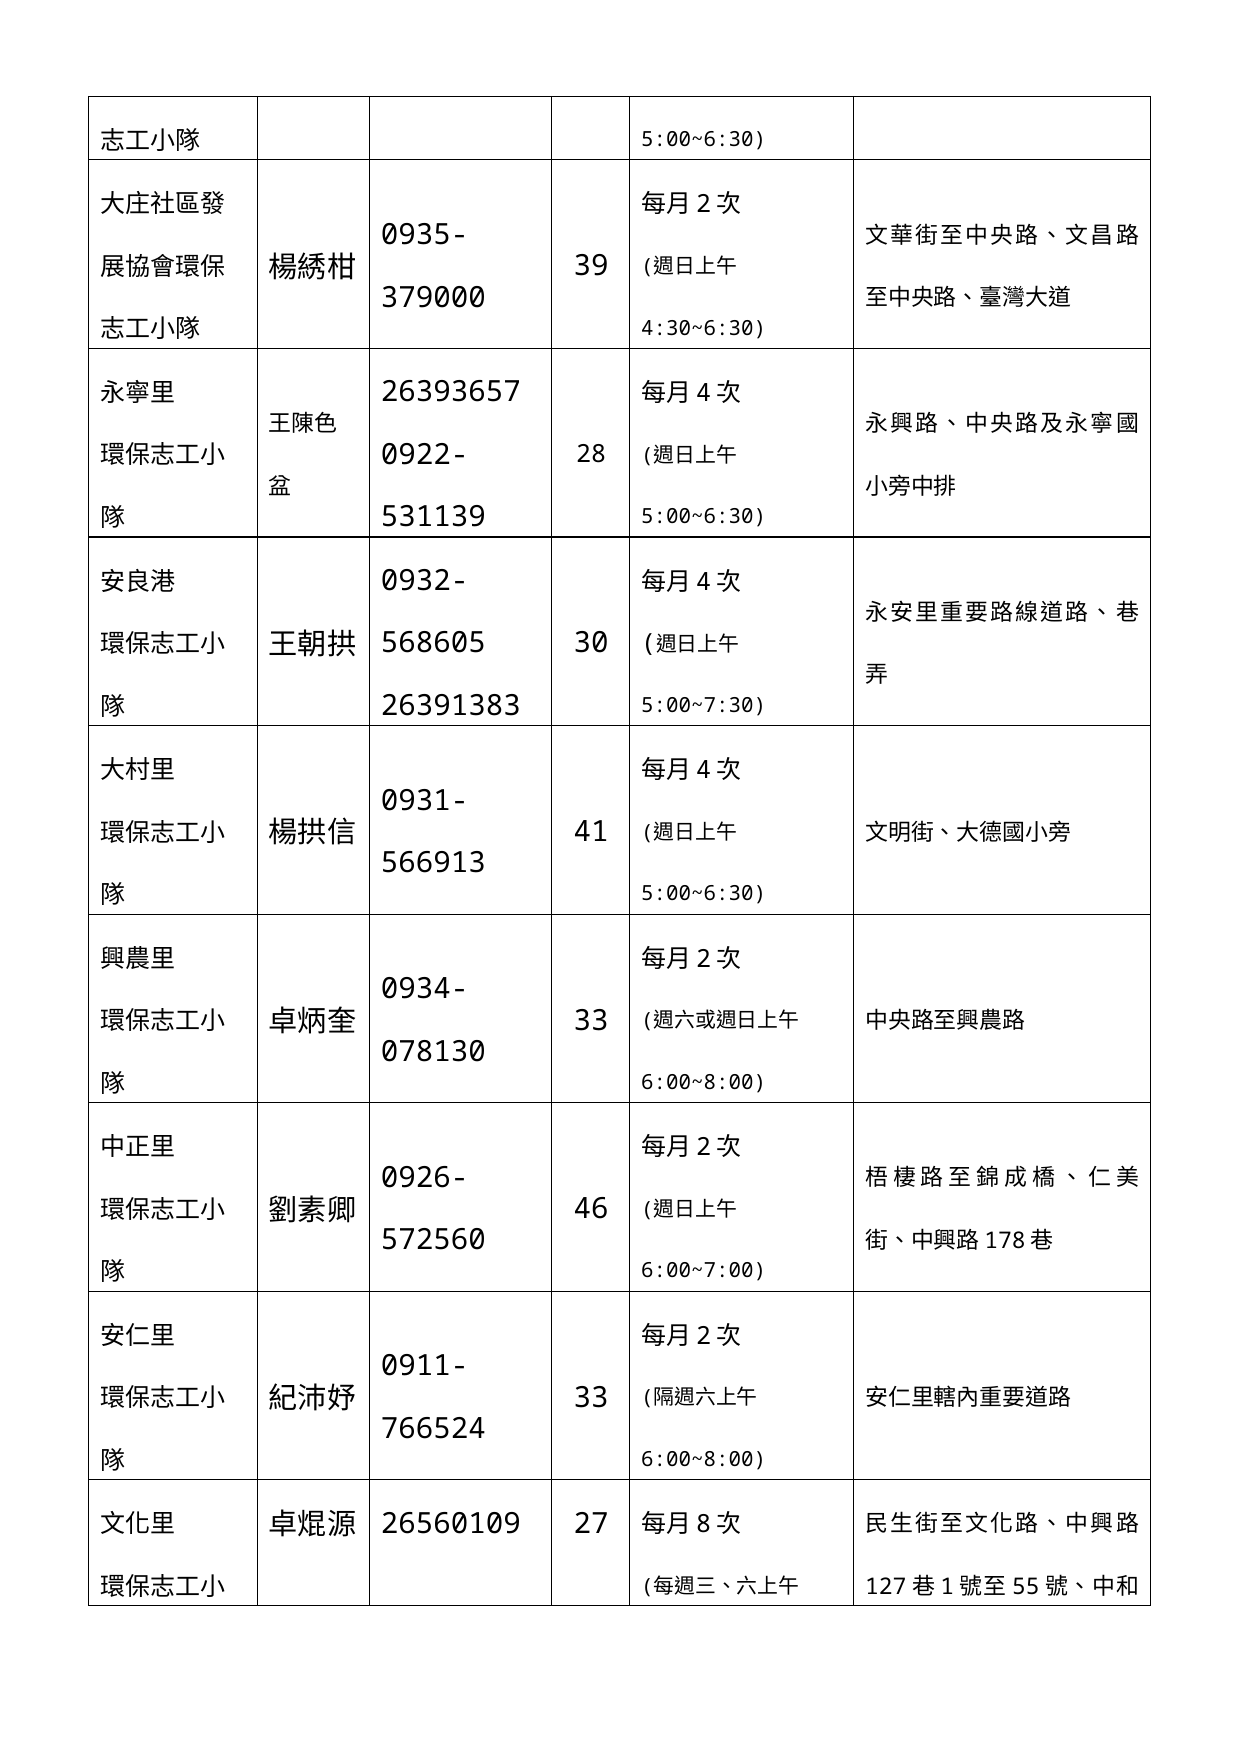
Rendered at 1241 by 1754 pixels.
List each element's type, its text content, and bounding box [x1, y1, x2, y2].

table_cell [854, 97, 1150, 159]
table_cell 楊拱信 [258, 726, 369, 913]
table_cell 0935-379000 [370, 160, 551, 348]
table_cell 楊綉柑 [258, 160, 369, 348]
table_cell 安仁里轄內重要道路 [854, 1292, 1150, 1479]
table_cell 每月2次 (週日上午6:00~7:00) [630, 1103, 853, 1291]
table_cell 文明街、大德國小旁 [854, 726, 1150, 913]
table_cell [552, 97, 629, 159]
table_cell 卓焜源 [258, 1480, 369, 1605]
table_cell 0926-572560 [370, 1103, 551, 1291]
table_cell 安仁里 環保志工小隊 [89, 1292, 257, 1479]
table_cell 26393657 0922-531139 [370, 349, 551, 536]
table_cell 0911-766524 [370, 1292, 551, 1479]
table_cell 永興路、中央路及永寧國小旁中排 [854, 349, 1150, 536]
table_cell 文華街至中央路、文昌路至中央路、臺灣大道 [854, 160, 1150, 348]
table_cell 永寧里 環保志工小隊 [89, 349, 257, 536]
table_cell 41 [552, 726, 629, 913]
table_cell 大村里 環保志工小隊 [89, 726, 257, 913]
table_cell 紀沛妤 [258, 1292, 369, 1479]
table_cell 0934-078130 [370, 915, 551, 1102]
table_cell 每月8次 (每週三、六上午 [630, 1480, 853, 1605]
table_cell 26560109 [370, 1480, 551, 1605]
table_cell 46 [552, 1103, 629, 1291]
table_cell 每月2次 (週六或週日上午6:00~8:00) [630, 915, 853, 1102]
table_cell 中央路至興農路 [854, 915, 1150, 1102]
table_cell 28 [552, 349, 629, 536]
table_cell 大庄社區發展協會環保志工小隊 [89, 160, 257, 348]
table_cell 興農里 環保志工小隊 [89, 915, 257, 1102]
table_cell [370, 97, 551, 159]
table_cell 每月2次 (隔週六上午6:00~8:00) [630, 1292, 853, 1479]
table_cell 33 [552, 915, 629, 1102]
table_cell 王朝拱 [258, 538, 369, 725]
table_cell 民生街至文化路、中興路127巷1號至55號、中和 [854, 1480, 1150, 1605]
table_cell 卓炳奎 [258, 915, 369, 1102]
table_cell 梧棲路至錦成橋、仁美街、中興路178巷 [854, 1103, 1150, 1291]
table_cell 33 [552, 1292, 629, 1479]
table_cell 文化里 環保志工小 [89, 1480, 257, 1605]
table_cell 27 [552, 1480, 629, 1605]
table_cell 每月4次 (週日上午5:00~7:30) [630, 538, 853, 725]
table_cell [258, 97, 369, 159]
table_cell 0932-568605 26391383 [370, 538, 551, 725]
table_cell 30 [552, 538, 629, 725]
table_cell 5:00~6:30) [630, 97, 853, 159]
table_cell 中正里 環保志工小隊 [89, 1103, 257, 1291]
table_cell 劉素卿 [258, 1103, 369, 1291]
table_cell 0931-566913 [370, 726, 551, 913]
table_cell 永安里重要路線道路、巷弄 [854, 538, 1150, 725]
table_cell 每月4次 (週日上午5:00~6:30) [630, 726, 853, 913]
table_cell 每月4次 (週日上午5:00~6:30) [630, 349, 853, 536]
table_cell 王陳色盆 [258, 349, 369, 536]
table_cell 安良港 環保志工小隊 [89, 538, 257, 725]
table_cell 39 [552, 160, 629, 348]
table_cell 志工小隊 [89, 97, 257, 159]
table_cell 每月2次 (週日上午4:30~6:30) [630, 160, 853, 348]
